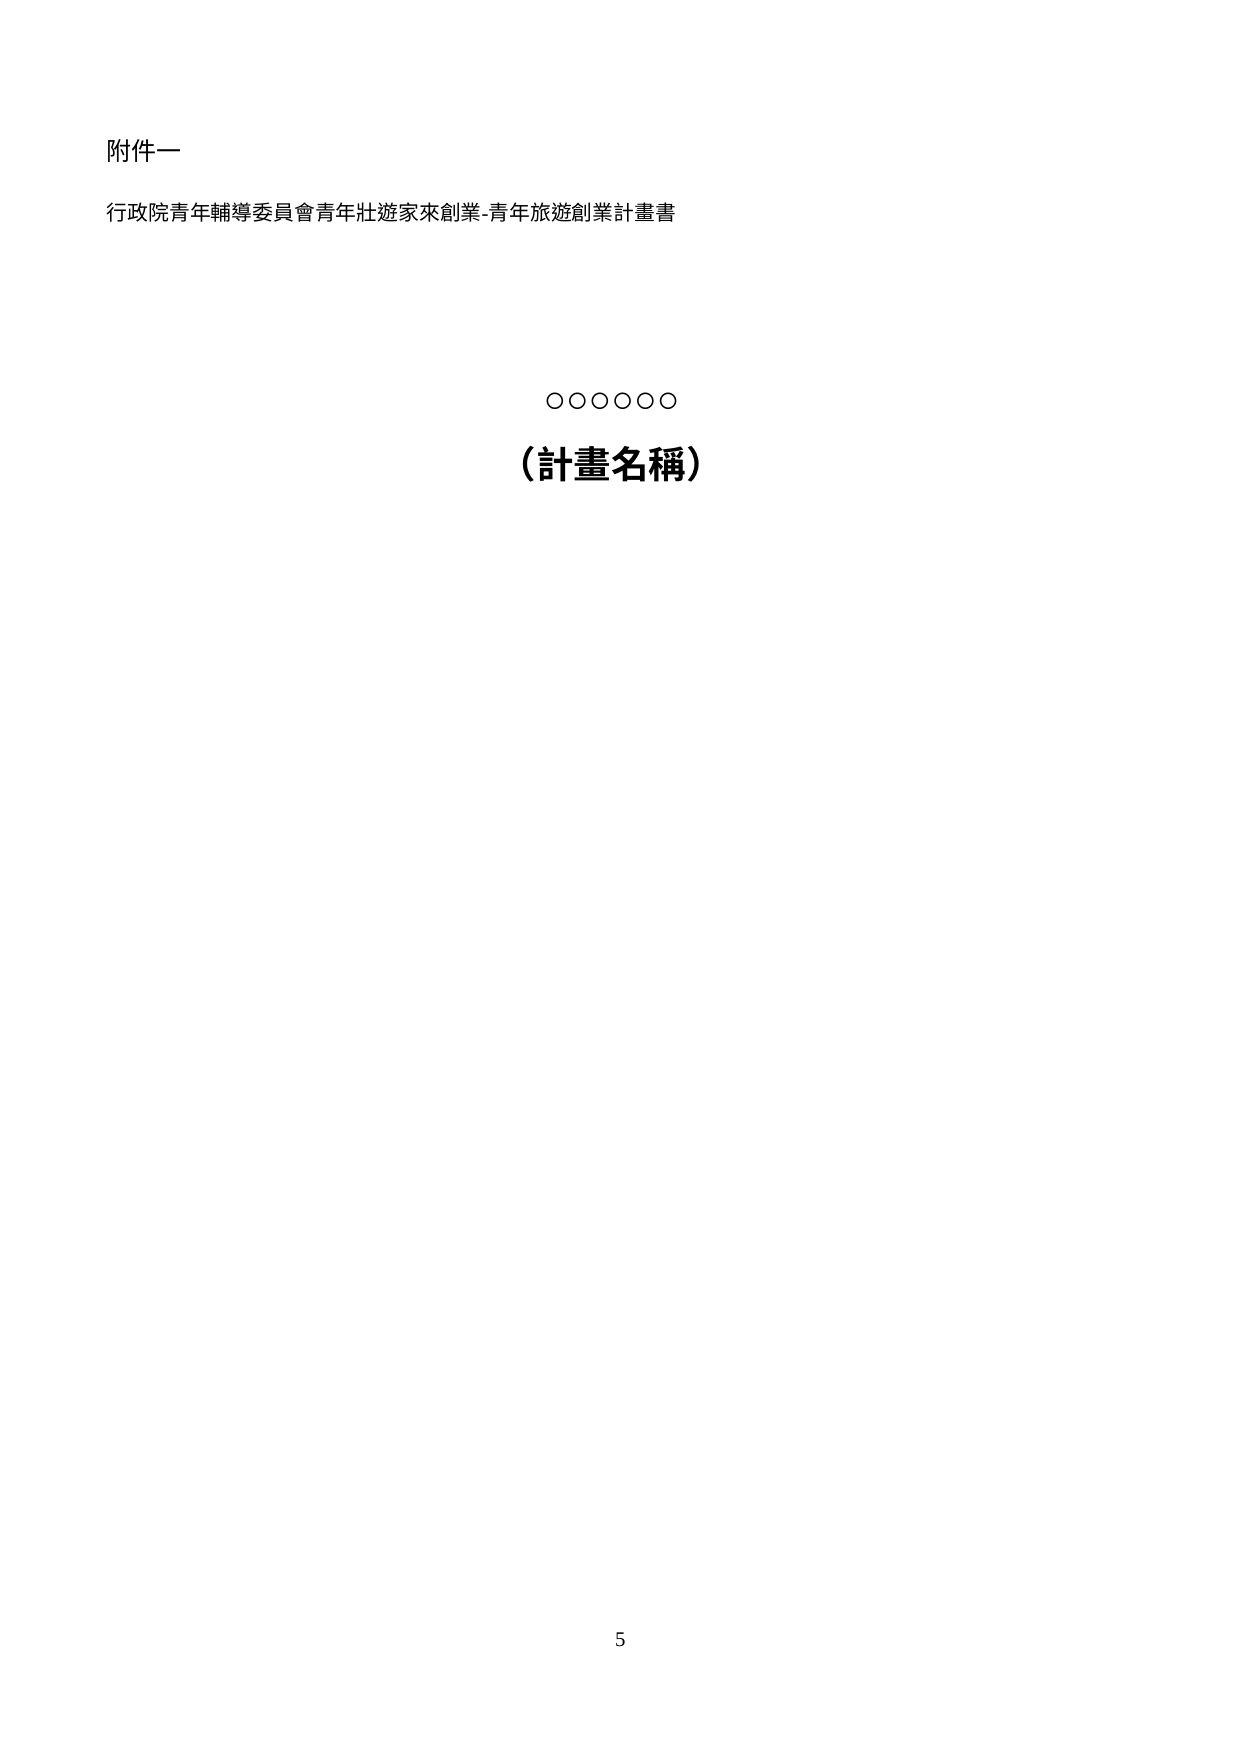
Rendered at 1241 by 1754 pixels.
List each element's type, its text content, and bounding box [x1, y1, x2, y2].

text 附件一 [106, 108, 1134, 170]
table_header ○○○○○○ （計畫名稱） [106, 233, 1116, 1545]
text 行政院青年輔導委員會青年壯遊家來創業-青年旅遊創業計畫書 [106, 170, 1134, 233]
